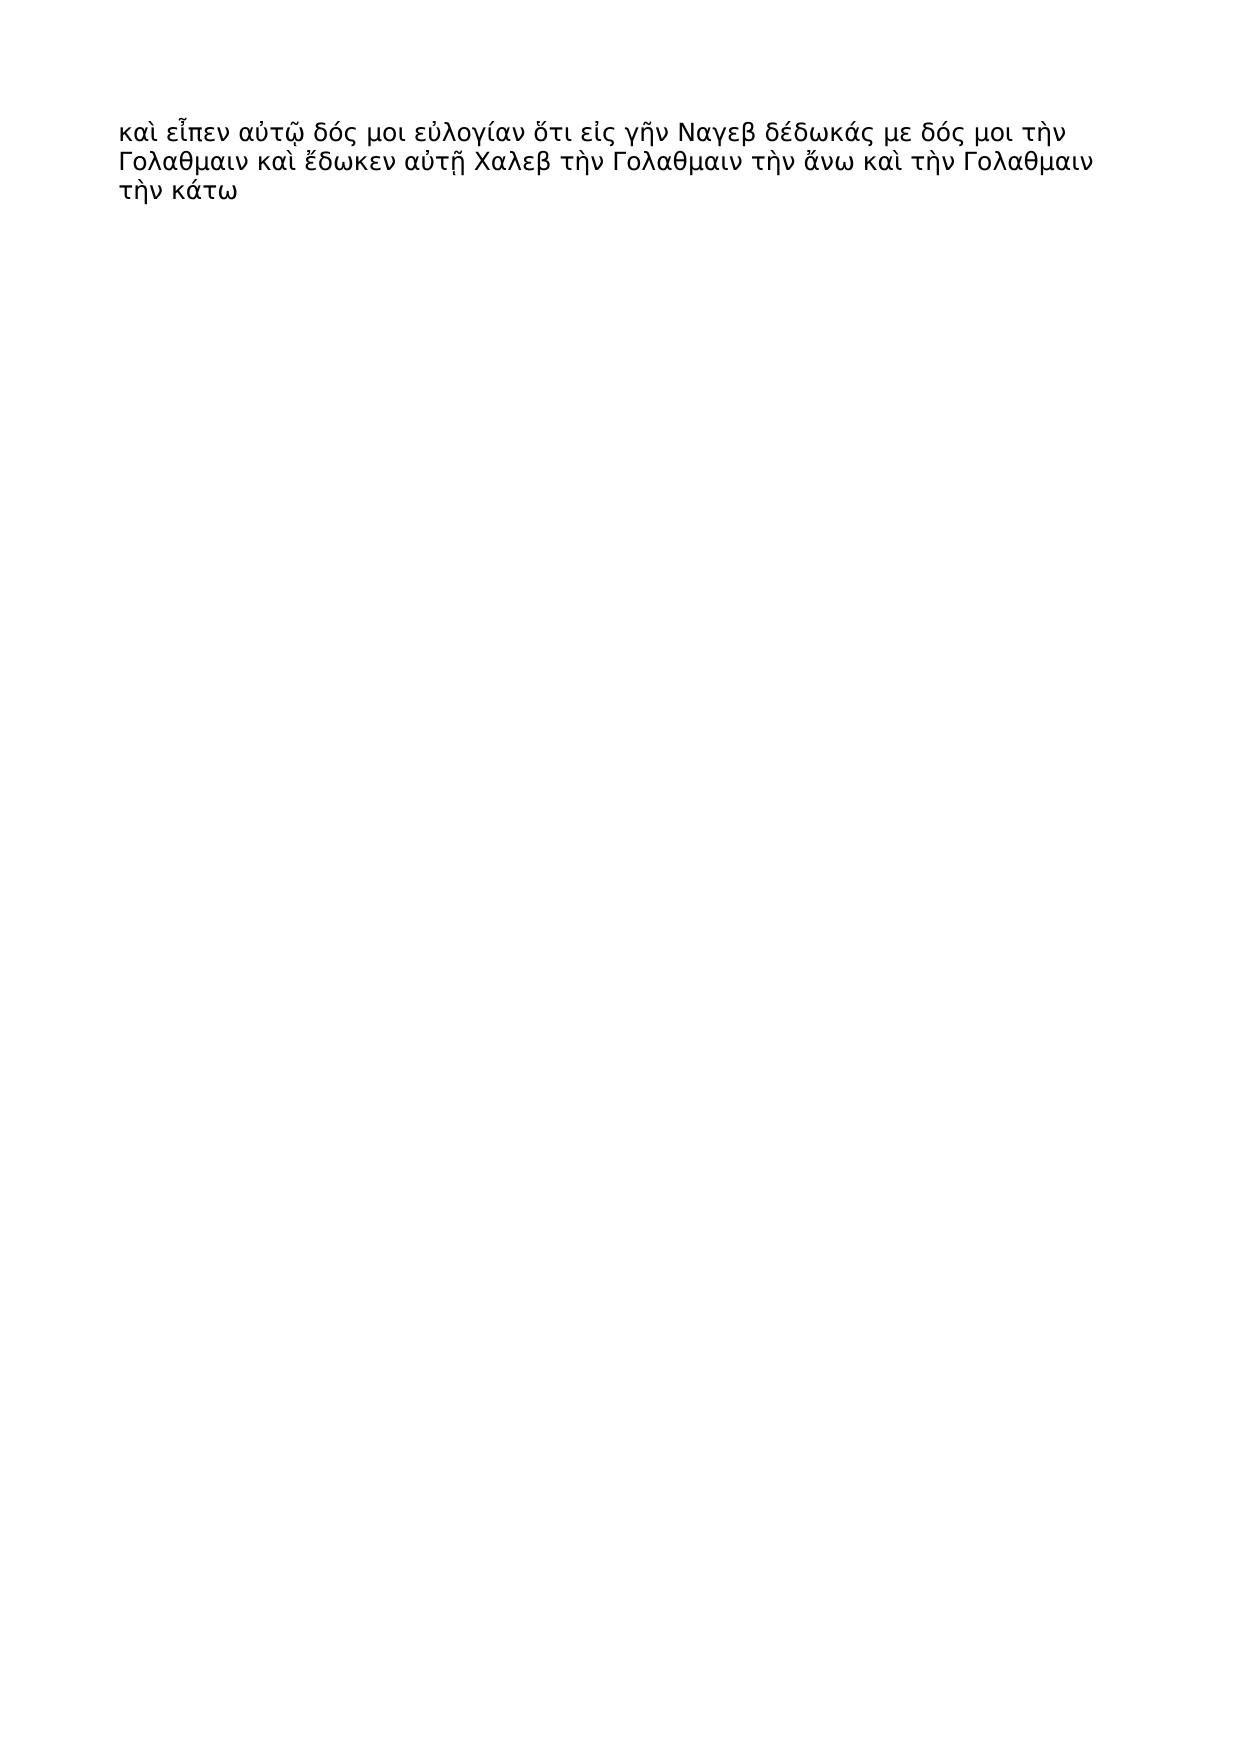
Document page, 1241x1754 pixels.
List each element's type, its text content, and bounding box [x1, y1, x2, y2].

text καὶ εἶπεν αὐτῷ δός μοι εὐλογίαν ὅτι εἰς γῆν Ναγεβ δέδωκάς με δός μοι τὴν Γολαθμαιν καὶ ἔδωκεν αὐτῇ Χαλεβ τὴν Γολαθμαιν τὴν ἄνω καὶ τὴν Γολαθμαιν τὴν κάτω [118, 118, 1122, 206]
